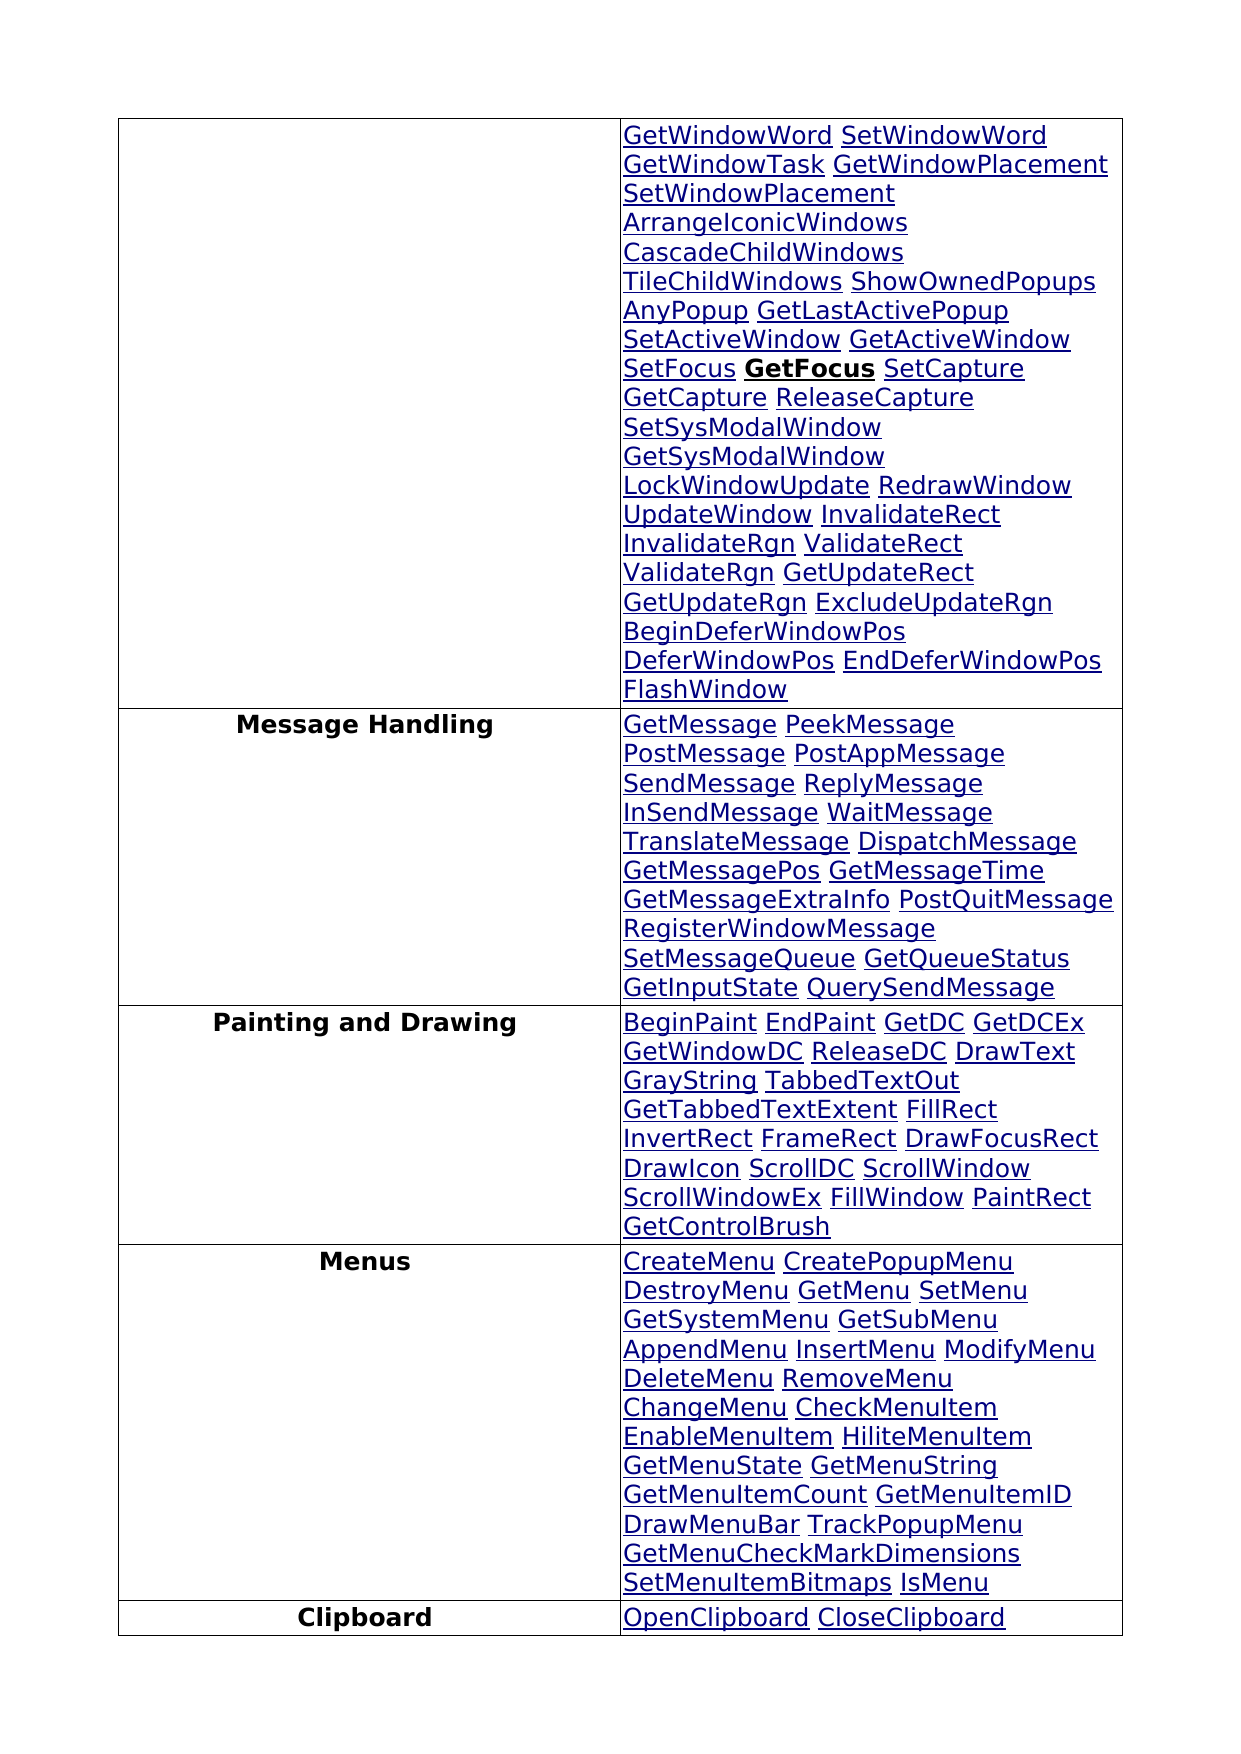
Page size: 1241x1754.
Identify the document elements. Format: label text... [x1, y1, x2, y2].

table_cell GetMessage PeekMessage PostMessage PostAppMessage SendMessage ReplyMessage InSendMessage WaitMessage TranslateMessage DispatchMessage GetMessagePos GetMessageTime GetMessageExtraInfo PostQuitMessage RegisterWindowMessage SetMessageQueue GetQueueStatus GetInputState QuerySendMessage [621, 709, 1122, 1005]
table_cell GetWindowWord SetWindowWord GetWindowTask GetWindowPlacement SetWindowPlacement ArrangeIconicWindows CascadeChildWindows TileChildWindows ShowOwnedPopups AnyPopup GetLastActivePopup SetActiveWindow GetActiveWindow SetFocus GetFocus SetCapture GetCapture ReleaseCapture SetSysModalWindow GetSysModalWindow LockWindowUpdate RedrawWindow UpdateWindow InvalidateRect InvalidateRgn ValidateRect ValidateRgn GetUpdateRect GetUpdateRgn ExcludeUpdateRgn BeginDeferWindowPos DeferWindowPos EndDeferWindowPos FlashWindow [621, 119, 1122, 707]
table_cell CreateMenu CreatePopupMenu DestroyMenu GetMenu SetMenu GetSystemMenu GetSubMenu AppendMenu InsertMenu ModifyMenu DeleteMenu RemoveMenu ChangeMenu CheckMenuItem EnableMenuItem HiliteMenuItem GetMenuState GetMenuString GetMenuItemCount GetMenuItemID DrawMenuBar TrackPopupMenu GetMenuCheckMarkDimensions SetMenuItemBitmaps IsMenu [621, 1245, 1122, 1600]
table_cell Painting and Drawing [119, 1006, 620, 1244]
table_cell Clipboard [119, 1601, 620, 1635]
table_cell BeginPaint EndPaint GetDC GetDCEx GetWindowDC ReleaseDC DrawText GrayString TabbedTextOut GetTabbedTextExtent FillRect InvertRect FrameRect DrawFocusRect DrawIcon ScrollDC ScrollWindow ScrollWindowEx FillWindow PaintRect GetControlBrush [621, 1006, 1122, 1244]
table_cell [119, 119, 620, 707]
table_cell Menus [119, 1245, 620, 1600]
table_cell Message Handling [119, 709, 620, 1005]
table_cell OpenClipboard CloseClipboard [621, 1601, 1122, 1635]
